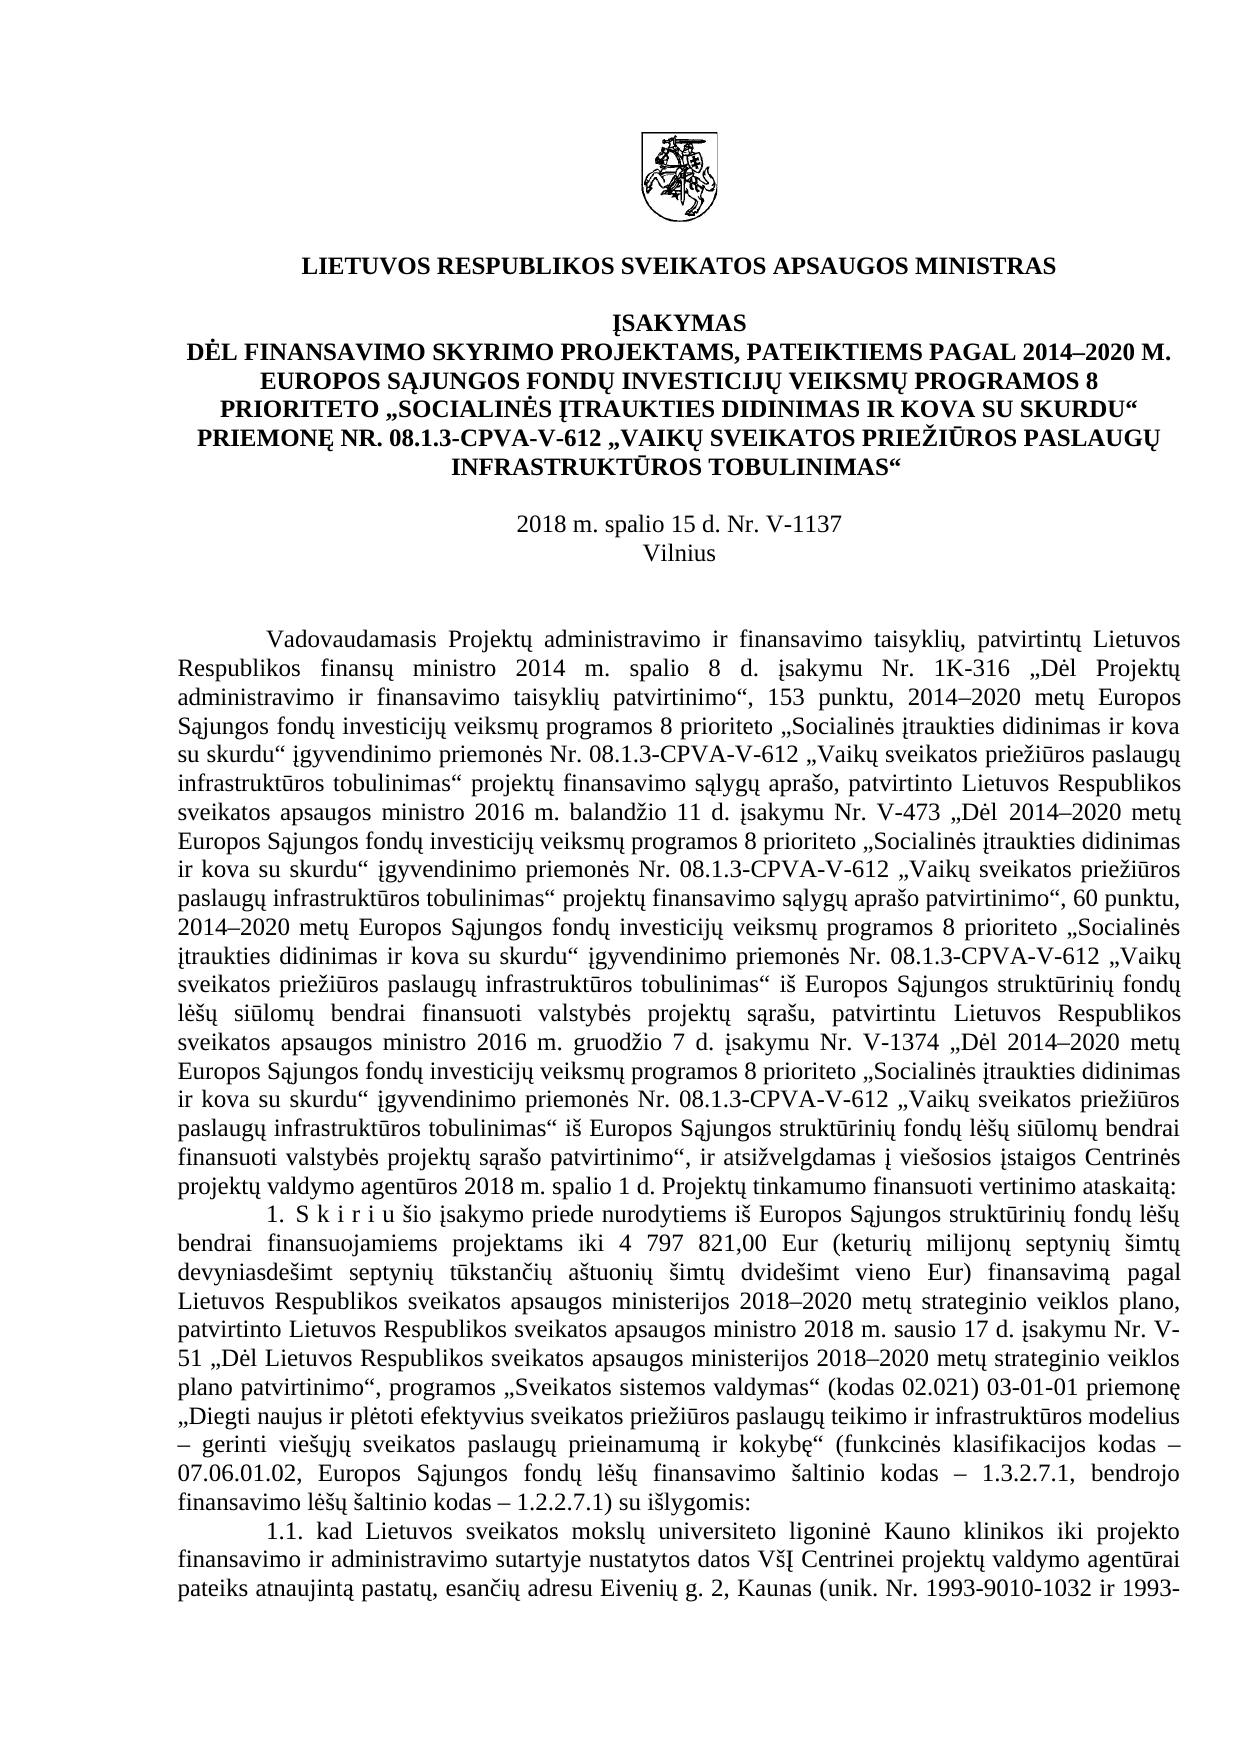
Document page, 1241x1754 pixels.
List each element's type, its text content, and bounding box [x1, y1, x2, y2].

text 1. S k i r i u šio įsakymo priede nurodytiems iš Europos Sąjungos struktūrinių fondų lėšų bendrai finansuojamiems projektams iki 4 797 821,00 Eur (keturių milijonų septynių šimtų devyniasdešimt septynių tūkstančių aštuonių šimtų dvidešimt vieno Eur) finansavimą pagal Lietuvos Respublikos sveikatos apsaugos ministerijos 2018–2020 metų strateginio veiklos plano, patvirtinto Lietuvos Respublikos sveikatos apsaugos ministro 2018 m. sausio 17 d. įsakymu Nr. V-51 „Dėl Lietuvos Respublikos sveikatos apsaugos ministerijos 2018–2020 metų strateginio veiklos plano patvirtinimo“, programos „Sveikatos sistemos valdymas“ (kodas 02.021) 03-01-01 priemonę „Diegti naujus ir plėtoti efektyvius sveikatos priežiūros paslaugų teikimo ir infrastruktūros modelius – gerinti viešųjų sveikatos paslaugų prieinamumą ir kokybę“ (funkcinės klasifikacijos kodas – 07.06.01.02, Europos Sąjungos fondų lėšų finansavimo šaltinio kodas – 1.3.2.7.1, bendrojo finansavimo lėšų šaltinio kodas – 1.2.2.7.1) su išlygomis: [177, 1199, 1181, 1516]
text Vadovaudamasis Projektų administravimo ir finansavimo taisyklių, patvirtintų Lietuvos Respublikos finansų ministro 2014 m. spalio 8 d. įsakymu Nr. 1K-316 „Dėl Projektų administravimo ir finansavimo taisyklių patvirtinimo“, 153 punktu, 2014–2020 metų Europos Sąjungos fondų investicijų veiksmų programos 8 prioriteto „Socialinės įtraukties didinimas ir kova su skurdu“ įgyvendinimo priemonės Nr. 08.1.3-CPVA-V-612 „Vaikų sveikatos priežiūros paslaugų infrastruktūros tobulinimas“ projektų finansavimo sąlygų aprašo, patvirtinto Lietuvos Respublikos sveikatos apsaugos ministro 2016 m. balandžio 11 d. įsakymu Nr. V-473 „Dėl 2014–2020 metų Europos Sąjungos fondų investicijų veiksmų programos 8 prioriteto „Socialinės įtraukties didinimas ir kova su skurdu“ įgyvendinimo priemonės Nr. 08.1.3-CPVA-V-612 „Vaikų sveikatos priežiūros paslaugų infrastruktūros tobulinimas“ projektų finansavimo sąlygų aprašo patvirtinimo“, 60 punktu, 2014–2020 metų Europos Sąjungos fondų investicijų veiksmų programos 8 prioriteto „Socialinės įtraukties didinimas ir kova su skurdu“ įgyvendinimo priemonės Nr. 08.1.3-CPVA-V-612 „Vaikų sveikatos priežiūros paslaugų infrastruktūros tobulinimas“ iš Europos Sąjungos struktūrinių fondų lėšų siūlomų bendrai finansuoti valstybės projektų sąrašu, patvirtintu Lietuvos Respublikos sveikatos apsaugos ministro 2016 m. gruodžio 7 d. įsakymu Nr. V-1374 „Dėl 2014–2020 metų Europos Sąjungos fondų investicijų veiksmų programos 8 prioriteto „Socialinės įtraukties didinimas ir kova su skurdu“ įgyvendinimo priemonės Nr. 08.1.3-CPVA-V-612 „Vaikų sveikatos priežiūros paslaugų infrastruktūros tobulinimas“ iš Europos Sąjungos struktūrinių fondų lėšų siūlomų bendrai finansuoti valstybės projektų sąrašo patvirtinimo“, ir atsižvelgdamas į viešosios įstaigos Centrinės projektų valdymo agentūros 2018 m. spalio 1 d. Projektų tinkamumo finansuoti vertinimo ataskaitą: [177, 624, 1181, 1199]
text ĮSAKYMAS [177, 308, 1181, 337]
text 2018 m. spalio 15 d. Nr. V-1137 [177, 509, 1181, 538]
text LIETUVOS RESPUBLIKOS SVEIKATOS APSAUGOS MINISTRAS [177, 251, 1181, 279]
text DĖL FINANSAVIMO SKYRIMO PROJEKTAMS, PATEIKTIEMS PAGAL 2014–2020 M. EUROPOS SĄJUNGOS FONDŲ INVESTICIJŲ VEIKSMŲ PROGRAMOS 8 PRIORITETO „SOCIALINĖS ĮTRAUKTIES DIDINIMAS IR KOVA SU SKURDU“ PRIEMONĘ NR. 08.1.3-CPVA-V-612 „VAIKŲ SVEIKATOS PRIEŽIŪROS PASLAUGŲ INFRASTRUKTŪROS TOBULINIMAS“ [177, 337, 1181, 481]
text 1.1. kad Lietuvos sveikatos mokslų universiteto ligoninė Kauno klinikos iki projekto finansavimo ir administravimo sutartyje nustatytos datos VšĮ Centrinei projektų valdymo agentūrai pateiks atnaujintą pastatų, esančių adresu Eivenių g. 2, Kaunas (unik. Nr. 1993-9010-1032 ir 1993- [177, 1516, 1181, 1602]
text Vilnius [177, 538, 1181, 567]
